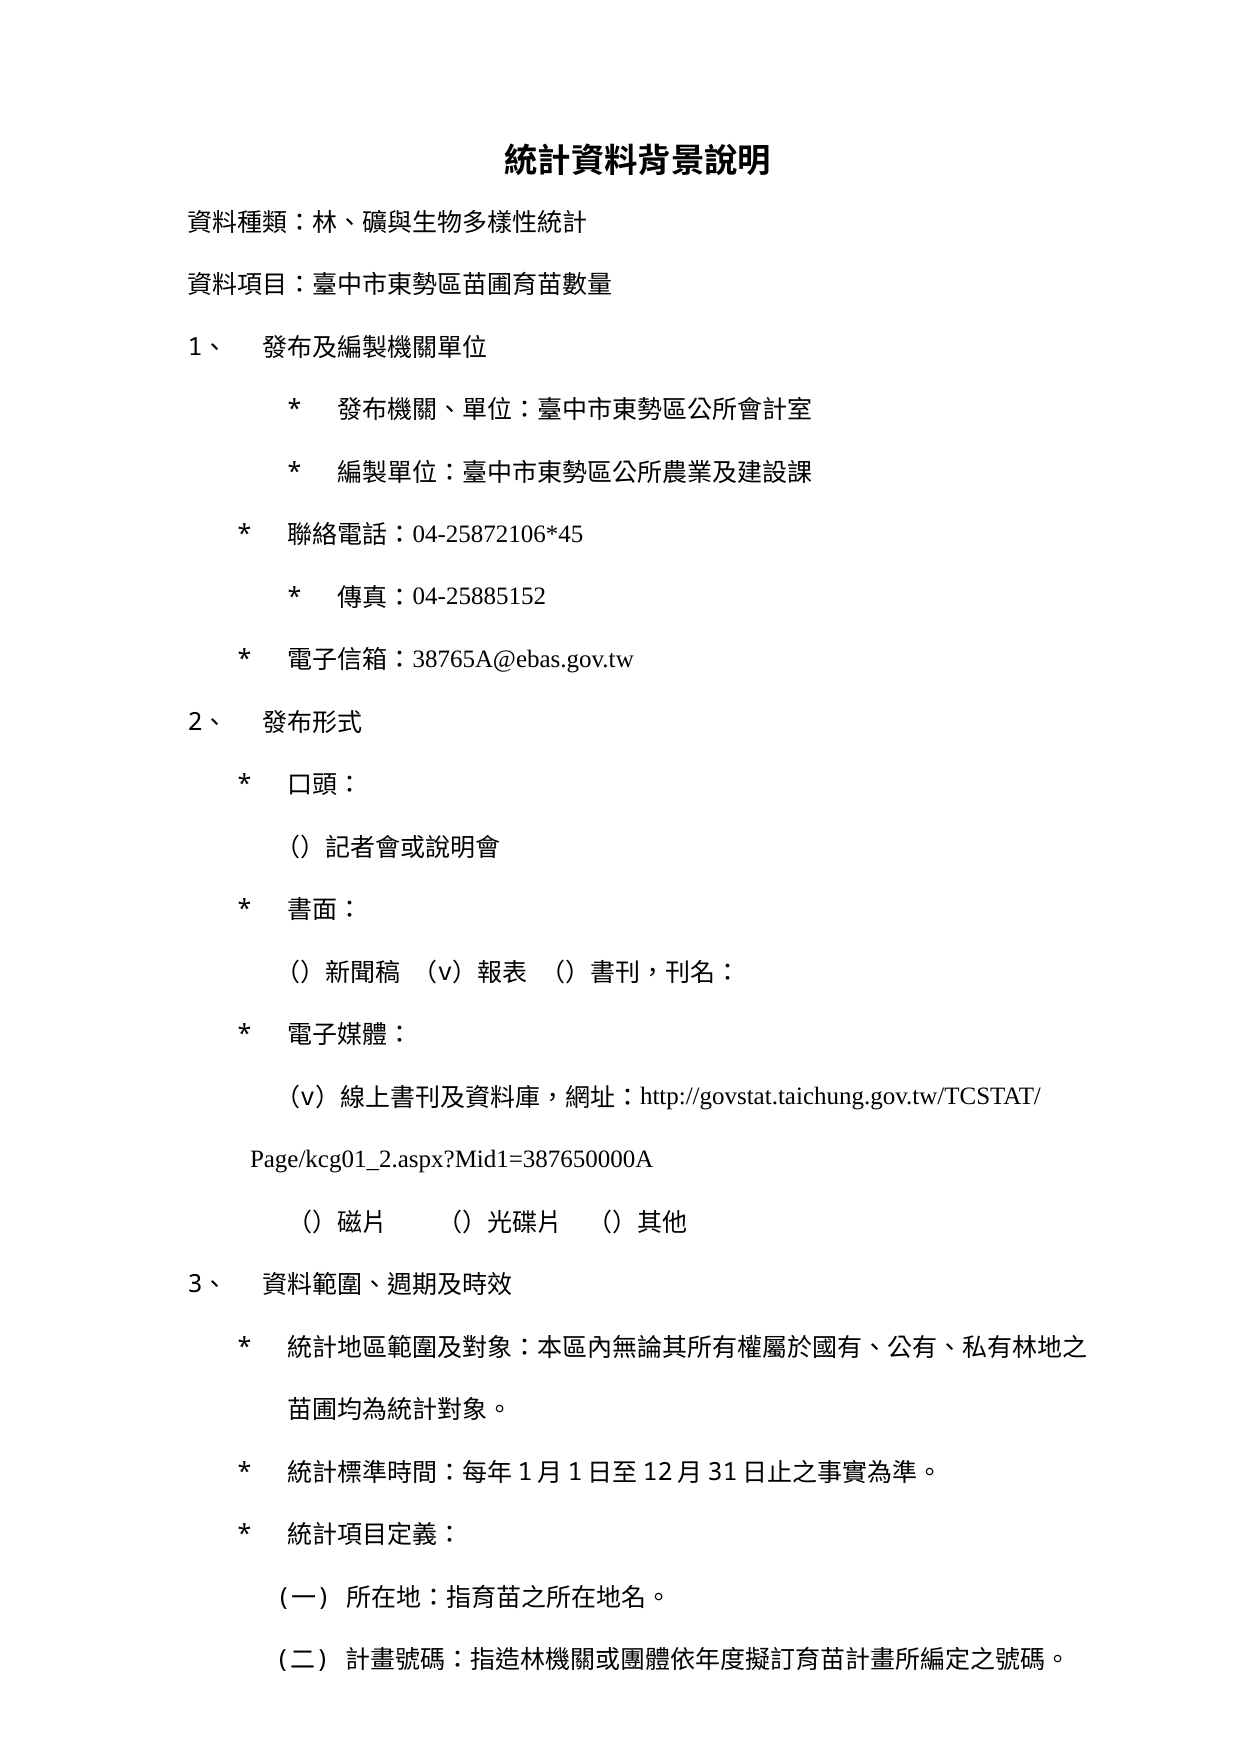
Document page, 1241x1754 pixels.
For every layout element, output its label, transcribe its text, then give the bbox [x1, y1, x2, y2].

list 發布及編製機關單位 [187, 304, 1087, 366]
list 統計地區範圍及對象：本區內無論其所有權屬於國有、公有、私有林地之苗圃均為統計對象。 [237, 1304, 1087, 1429]
list 發布形式 [187, 679, 1087, 741]
text （）記者會或說明會 [187, 804, 1087, 866]
list 統計項目定義： [237, 1491, 1087, 1554]
list 電子信箱：38765A@ebas.gov.tw [237, 616, 1087, 679]
text (二) 計畫號碼：指造林機關或團體依年度擬訂育苗計畫所編定之號碼。 [275, 1616, 1087, 1679]
list 編製單位：臺中市東勢區公所農業及建設課 [287, 429, 1087, 491]
list 聯絡電話：04-25872106*45 [237, 491, 1087, 554]
list 書面： [237, 866, 1087, 929]
list 資料範圍、週期及時效 [187, 1241, 1087, 1304]
list 電子媒體： [237, 991, 1087, 1054]
text （）新聞稿 （v）報表 （）書刊，刊名： [187, 929, 1087, 991]
text 資料項目：臺中市東勢區苗圃育苗數量 [187, 241, 1087, 304]
text 資料種類：林、礦與生物多樣性統計 [187, 179, 1087, 241]
text (一) 所在地：指育苗之所在地名。 [276, 1554, 1087, 1616]
list 傳真：04-25885152 [287, 554, 1087, 616]
list 口頭： [237, 741, 1087, 804]
list 統計標準時間：每年1月1日至12月31日止之事實為準。 [237, 1429, 1087, 1491]
list 發布機關、單位：臺中市東勢區公所會計室 [287, 366, 1087, 429]
text （）磁片 （）光碟片 （）其他 [187, 1179, 1087, 1241]
text （v）線上書刊及資料庫，網址：http://govstat.taichung.gov.tw/TCSTAT/Page/kcg01_2.aspx?Mid1=387650000A [250, 1054, 1087, 1179]
text 統計資料背景說明 [187, 116, 1087, 179]
